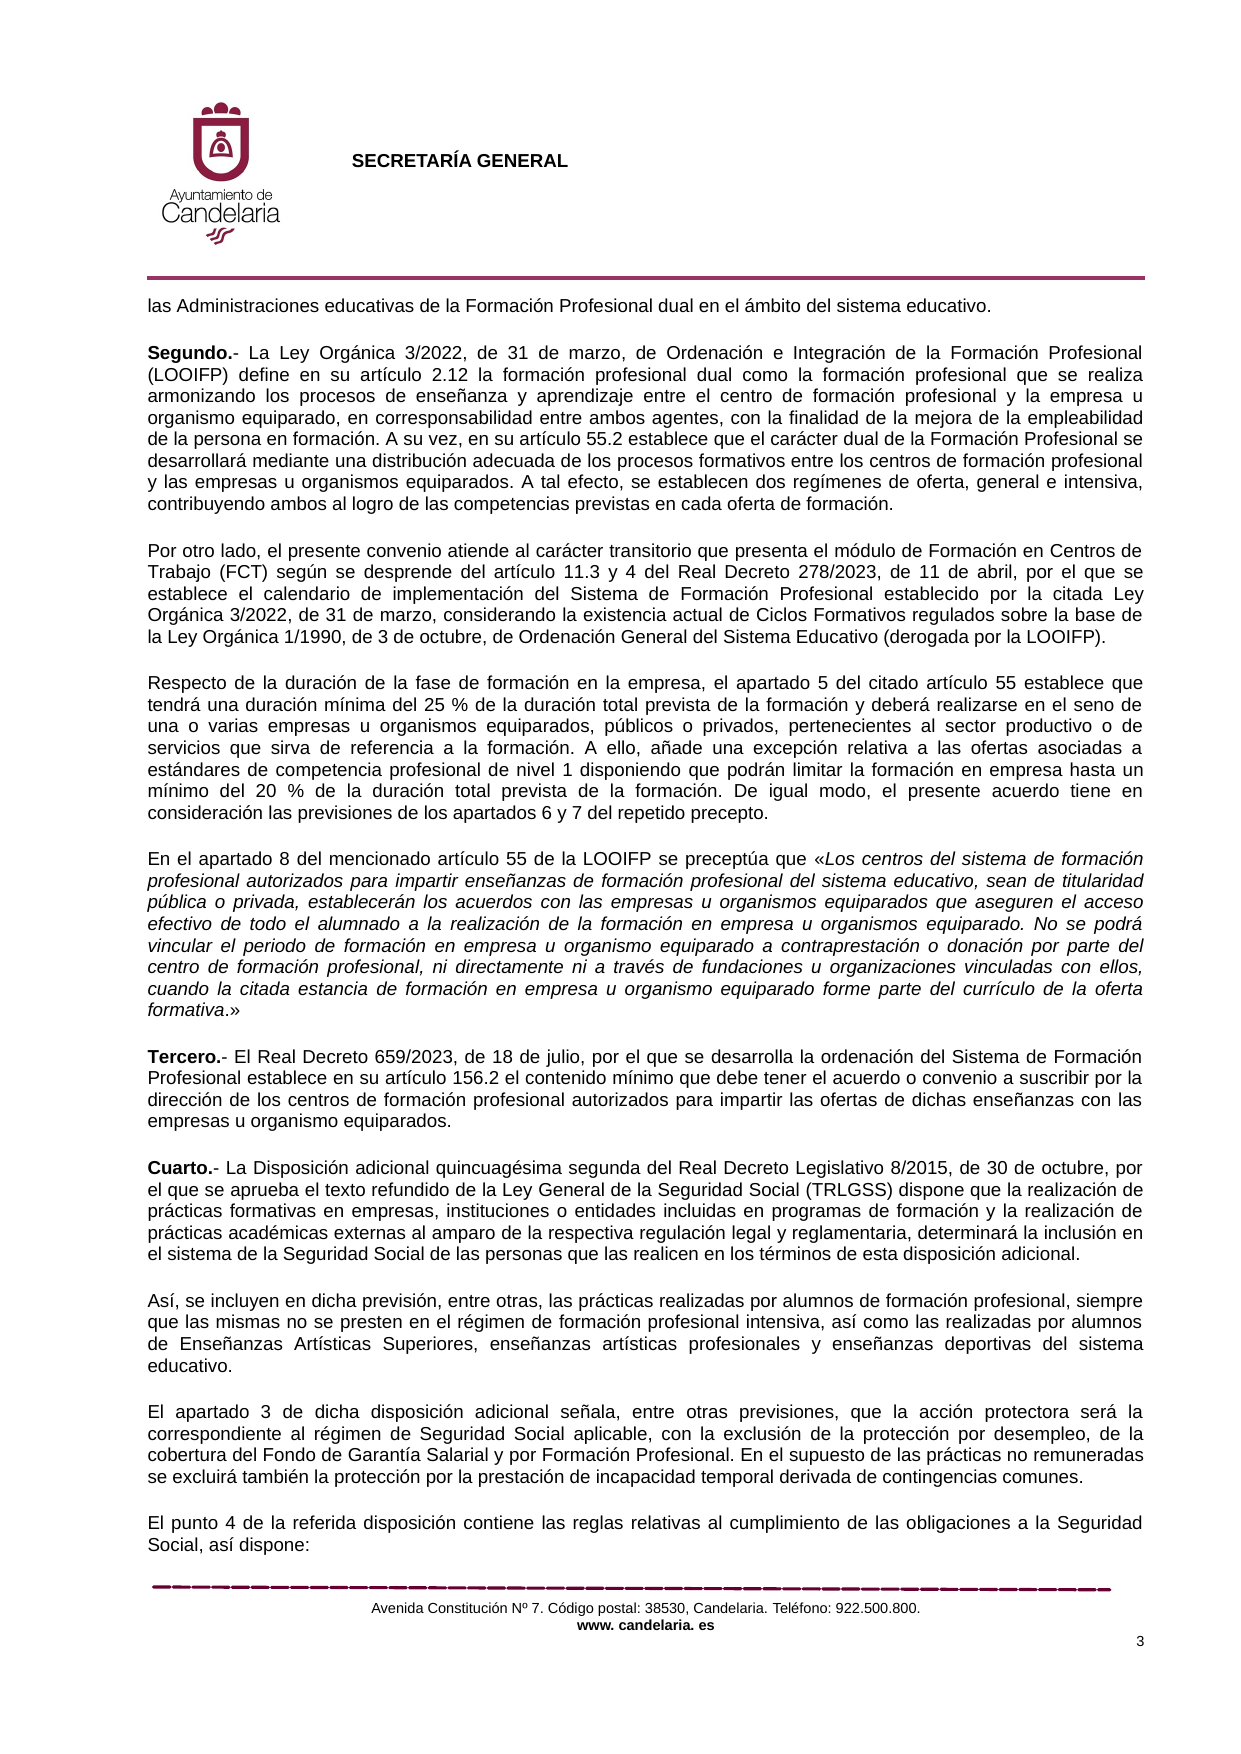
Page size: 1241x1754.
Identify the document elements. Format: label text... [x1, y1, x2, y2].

text Tercero.- El Real Decreto 659/2023, de 18 de julio, por el que se desarrolla la ordenación del Sistema de Formación Profesional establece en su artículo 156.2 el contenido mínimo que debe tener el acuerdo o convenio a suscribir por la dirección de los centros de formación profesional autorizados para impartir las ofertas de dichas enseñanzas con las empresas u organismo equiparados. [147, 1046, 1144, 1132]
text El apartado 3 de dicha disposición adicional señala, entre otras previsiones, que la acción protectora será la correspondiente al régimen de Seguridad Social aplicable, con la exclusión de la protección por desempleo, de la cobertura del Fondo de Garantía Salarial y por Formación Profesional. En el supuesto de las prácticas no remuneradas se excluirá también la protección por la prestación de incapacidad temporal derivada de contingencias comunes. [147, 1401, 1144, 1487]
text las Administraciones educativas de la Formación Profesional dual en el ámbito del sistema educativo. [147, 295, 1144, 317]
text El punto 4 de la referida disposición contiene las reglas relativas al cumplimiento de las obligaciones a la Seguridad Social, así dispone: [147, 1512, 1144, 1555]
text Segundo.- La Ley Orgánica 3/2022, de 31 de marzo, de Ordenación e Integración de la Formación Profesional (LOOIFP) define en su artículo 2.12 la formación profesional dual como la formación profesional que se realiza armonizando los procesos de enseñanza y aprendizaje entre el centro de formación profesional y la empresa u organismo equiparado, en corresponsabilidad entre ambos agentes, con la finalidad de la mejora de la empleabilidad de la persona en formación. A su vez, en su artículo 55.2 establece que el carácter dual de la Formación Profesional se desarrollará mediante una distribución adecuada de los procesos formativos entre los centros de formación profesional y las empresas u organismos equiparados. A tal efecto, se establecen dos regímenes de oferta, general e intensiva, contribuyendo ambos al logro de las competencias previstas en cada oferta de formación. [147, 342, 1144, 514]
text Cuarto.- La Disposición adicional quincuagésima segunda del Real Decreto Legislativo 8/2015, de 30 de octubre, por el que se aprueba el texto refundido de la Ley General de la Seguridad Social (TRLGSS) dispone que la realización de prácticas formativas en empresas, instituciones o entidades incluidas en programas de formación y la realización de prácticas académicas externas al amparo de la respectiva regulación legal y reglamentaria, determinará la inclusión en el sistema de la Seguridad Social de las personas que las realicen en los términos de esta disposición adicional. [147, 1157, 1144, 1265]
text Respecto de la duración de la fase de formación en la empresa, el apartado 5 del citado artículo 55 establece que tendrá una duración mínima del 25 % de la duración total prevista de la formación y deberá realizarse en el seno de una o varias empresas u organismos equiparados, públicos o privados, pertenecientes al sector productivo o de servicios que sirva de referencia a la formación. A ello, añade una excepción relativa a las ofertas asociadas a estándares de competencia profesional de nivel 1 disponiendo que podrán limitar la formación en empresa hasta un mínimo del 20 % de la duración total prevista de la formación. De igual modo, el presente acuerdo tiene en consideración las previsiones de los apartados 6 y 7 del repetido precepto. [147, 672, 1144, 823]
text Por otro lado, el presente convenio atiende al carácter transitorio que presenta el módulo de Formación en Centros de Trabajo (FCT) según se desprende del artículo 11.3 y 4 del Real Decreto 278/2023, de 11 de abril, por el que se establece el calendario de implementación del Sistema de Formación Profesional establecido por la citada Ley Orgánica 3/2022, de 31 de marzo, considerando la existencia actual de Ciclos Formativos regulados sobre la base de la Ley Orgánica 1/1990, de 3 de octubre, de Ordenación General del Sistema Educativo (derogada por la LOOIFP). [147, 539, 1144, 647]
text En el apartado 8 del mencionado artículo 55 de la LOOIFP se preceptúa que «Los centros del sistema de formación profesional autorizados para impartir enseñanzas de formación profesional del sistema educativo, sean de titularidad pública o privada, establecerán los acuerdos con las empresas u organismos equiparados que aseguren el acceso efectivo de todo el alumnado a la realización de la formación en empresa u organismos equiparado. No se podrá vincular el periodo de formación en empresa u organismo equiparado a contraprestación o donación por parte del centro de formación profesional, ni directamente ni a través de fundaciones u organizaciones vinculadas con ellos, cuando la citada estancia de formación en empresa u organismo equiparado forme parte del currículo de la oferta formativa.» [147, 848, 1146, 1021]
text Así, se incluyen en dicha previsión, entre otras, las prácticas realizadas por alumnos de formación profesional, siempre que las mismas no se presten en el régimen de formación profesional intensiva, así como las realizadas por alumnos de Enseñanzas Artísticas Superiores, enseñanzas artísticas profesionales y enseñanzas deportivas del sistema educativo. [147, 1290, 1144, 1376]
